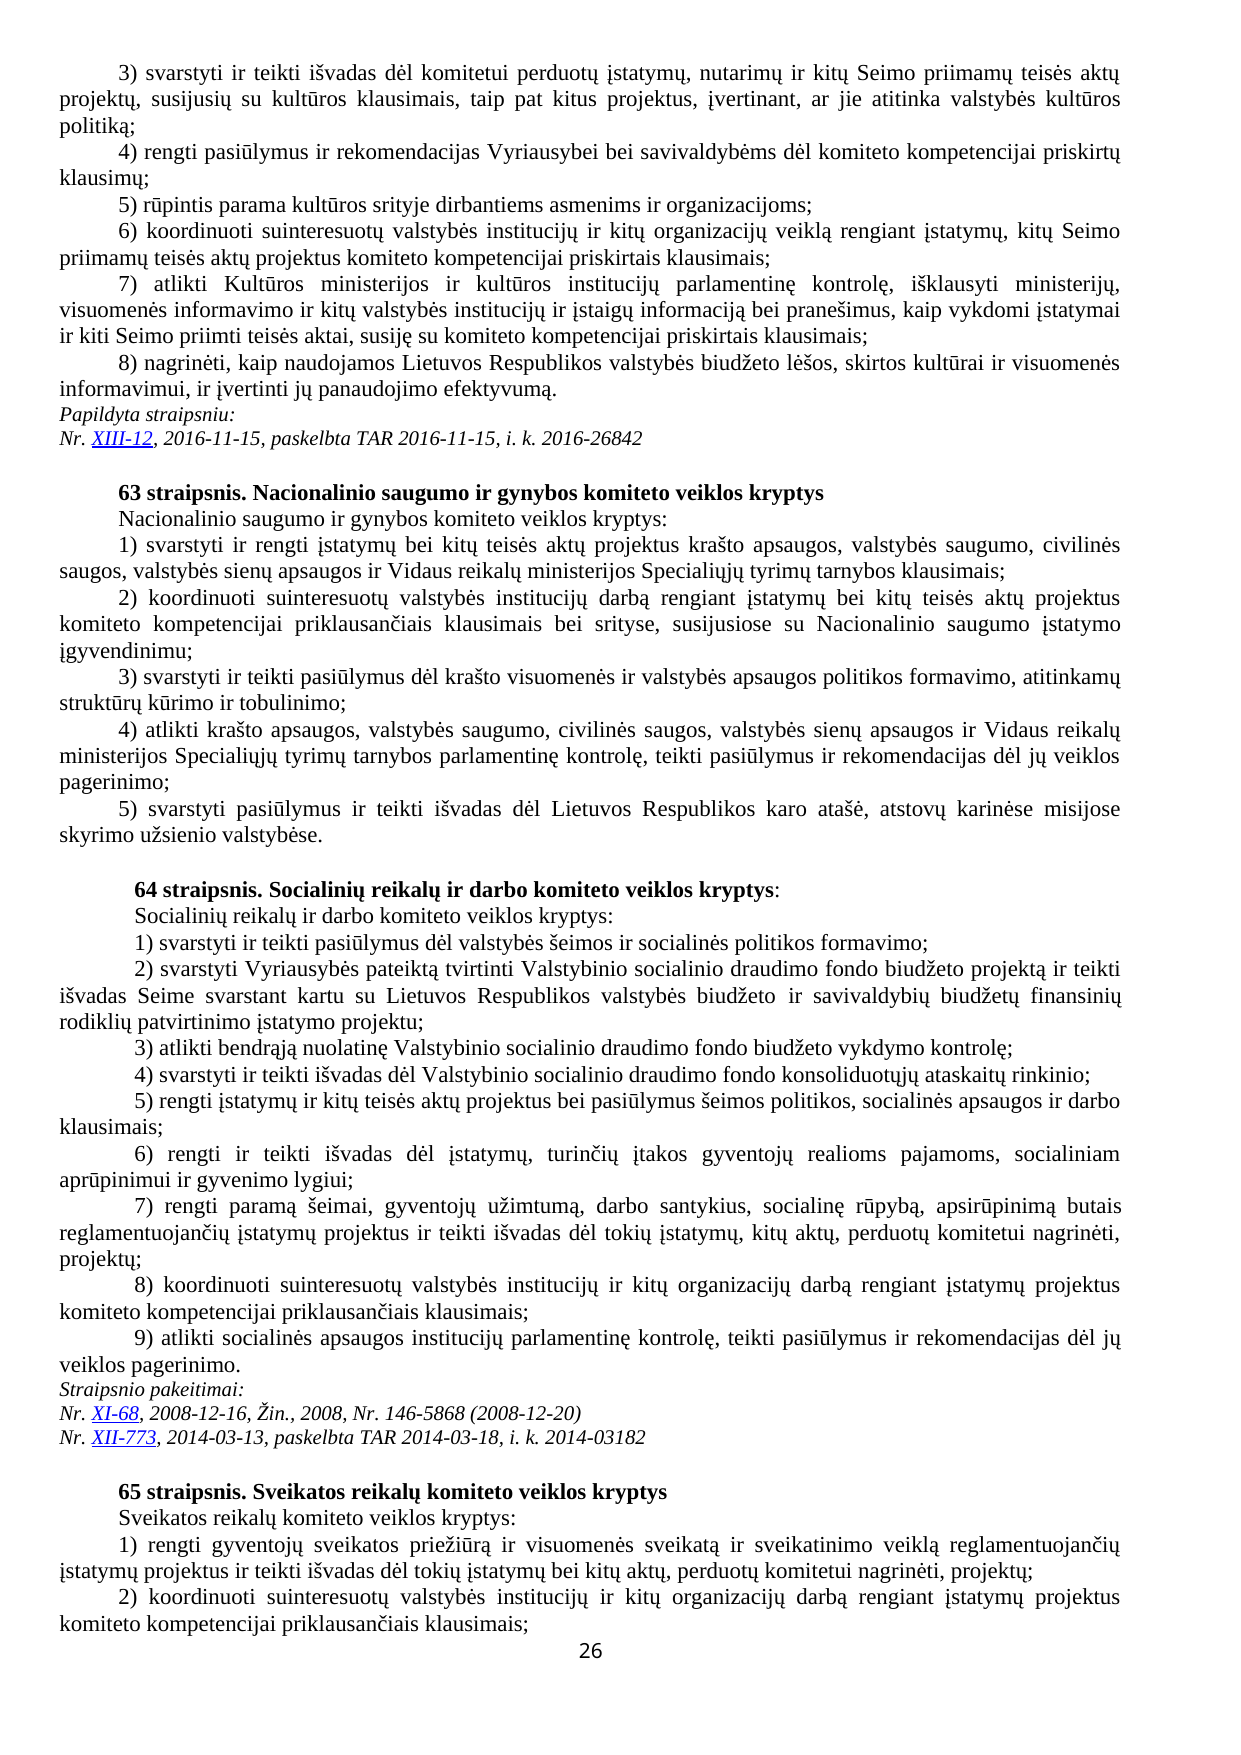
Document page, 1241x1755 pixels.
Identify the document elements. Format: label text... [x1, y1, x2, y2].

text 3) atlikti bendrąją nuolatinę Valstybinio socialinio draudimo fondo biudžeto vykdymo kontrolę; [59, 1034, 1122, 1061]
text 6) rengti ir teikti išvadas dėl įstatymų, turinčių įtakos gyventojų realioms pajamoms, socialiniam aprūpinimui ir gyvenimo lygiui; [59, 1140, 1122, 1192]
text 7) rengti paramą šeimai, gyventojų užimtumą, darbo santykius, socialinę rūpybą, apsirūpinimą butais reglamentuojančių įstatymų projektus ir teikti išvadas dėl tokių įstatymų, kitų aktų, perduotų komitetui nagrinėti, projektų; [59, 1192, 1122, 1272]
text Nr. XII-773, 2014-03-13, paskelbta TAR 2014-03-18, i. k. 2014-03182 [59, 1425, 1122, 1449]
text 9) atlikti socialinės apsaugos institucijų parlamentinę kontrolę, teikti pasiūlymus ir rekomendacijas dėl jų veiklos pagerinimo. [59, 1324, 1122, 1377]
text Nacionalinio saugumo ir gynybos komiteto veiklos kryptys: [59, 505, 1122, 531]
text 6) koordinuoti suinteresuotų valstybės institucijų ir kitų organizacijų veiklą rengiant įstatymų, kitų Seimo priimamų teisės aktų projektus komiteto kompetencijai priskirtais klausimais; [59, 217, 1122, 270]
text 2) svarstyti Vyriausybės pateiktą tvirtinti Valstybinio socialinio draudimo fondo biudžeto projektą ir teikti išvadas Seime svarstant kartu su Lietuvos Respublikos valstybės biudžeto ir savivaldybių biudžetų finansinių rodiklių patvirtinimo įstatymo projektu; [59, 955, 1122, 1034]
text 4) atlikti krašto apsaugos, valstybės saugumo, civilinės saugos, valstybės sienų apsaugos ir Vidaus reikalų ministerijos Specialiųjų tyrimų tarnybos parlamentinę kontrolę, teikti pasiūlymus ir rekomendacijas dėl jų veiklos pagerinimo; [59, 716, 1122, 795]
text 1) rengti gyventojų sveikatos priežiūrą ir visuomenės sveikatą ir sveikatinimo veiklą reglamentuojančių įstatymų projektus ir teikti išvadas dėl tokių įstatymų bei kitų aktų, perduotų komitetui nagrinėti, projektų; [59, 1531, 1122, 1583]
text Sveikatos reikalų komiteto veiklos kryptys: [59, 1504, 1122, 1531]
text Nr. XIII-12, 2016-11-15, paskelbta TAR 2016-11-15, i. k. 2016-26842 [59, 426, 1122, 450]
text 65 straipsnis. Sveikatos reikalų komiteto veiklos kryptys [59, 1478, 1122, 1504]
text 4) rengti pasiūlymus ir rekomendacijas Vyriausybei bei savivaldybėms dėl komiteto kompetencijai priskirtų klausimų; [59, 138, 1122, 191]
text 7) atlikti Kultūros ministerijos ir kultūros institucijų parlamentinę kontrolę, išklausyti ministerijų, visuomenės informavimo ir kitų valstybės institucijų ir įstaigų informaciją bei pranešimus, kaip vykdomi įstatymai ir kiti Seimo priimti teisės aktai, susiję su komiteto kompetencijai priskirtais klausimais; [59, 270, 1122, 349]
text Papildyta straipsniu: [59, 402, 1122, 426]
text 64 straipsnis. Socialinių reikalų ir darbo komiteto veiklos kryptys: [59, 876, 1122, 903]
text 63 straipsnis. Nacionalinio saugumo ir gynybos komiteto veiklos kryptys [59, 478, 1122, 505]
text 3) svarstyti ir teikti pasiūlymus dėl krašto visuomenės ir valstybės apsaugos politikos formavimo, atitinkamų struktūrų kūrimo ir tobulinimo; [59, 663, 1122, 716]
text 1) svarstyti ir rengti įstatymų bei kitų teisės aktų projektus krašto apsaugos, valstybės saugumo, civilinės saugos, valstybės sienų apsaugos ir Vidaus reikalų ministerijos Specialiųjų tyrimų tarnybos klausimais; [59, 531, 1122, 584]
text 3) svarstyti ir teikti išvadas dėl komitetui perduotų įstatymų, nutarimų ir kitų Seimo priimamų teisės aktų projektų, susijusių su kultūros klausimais, taip pat kitus projektus, įvertinant, ar jie atitinka valstybės kultūros politiką; [59, 59, 1122, 138]
text Straipsnio pakeitimai: [59, 1377, 1122, 1401]
text 5) svarstyti pasiūlymus ir teikti išvadas dėl Lietuvos Respublikos karo atašė, atstovų karinėse misijose skyrimo užsienio valstybėse. [59, 795, 1122, 847]
text 4) svarstyti ir teikti išvadas dėl Valstybinio socialinio draudimo fondo konsoliduotųjų ataskaitų rinkinio; [59, 1061, 1122, 1087]
text Nr. XI-68, 2008-12-16, Žin., 2008, Nr. 146-5868 (2008-12-20) [59, 1401, 1122, 1425]
text 1) svarstyti ir teikti pasiūlymus dėl valstybės šeimos ir socialinės politikos formavimo; [59, 929, 1122, 955]
text 5) rūpintis parama kultūros srityje dirbantiems asmenims ir organizacijoms; [59, 191, 1122, 217]
text 8) nagrinėti, kaip naudojamos Lietuvos Respublikos valstybės biudžeto lėšos, skirtos kultūrai ir visuomenės informavimui, ir įvertinti jų panaudojimo efektyvumą. [59, 349, 1122, 402]
text 2) koordinuoti suinteresuotų valstybės institucijų ir kitų organizacijų darbą rengiant įstatymų projektus komiteto kompetencijai priklausančiais klausimais; [59, 1583, 1122, 1636]
text 5) rengti įstatymų ir kitų teisės aktų projektus bei pasiūlymus šeimos politikos, socialinės apsaugos ir darbo klausimais; [59, 1087, 1122, 1140]
text 8) koordinuoti suinteresuotų valstybės institucijų ir kitų organizacijų darbą rengiant įstatymų projektus komiteto kompetencijai priklausančiais klausimais; [59, 1272, 1122, 1324]
text Socialinių reikalų ir darbo komiteto veiklos kryptys: [59, 903, 1122, 929]
text 2) koordinuoti suinteresuotų valstybės institucijų darbą rengiant įstatymų bei kitų teisės aktų projektus komiteto kompetencijai priklausančiais klausimais bei srityse, susijusiose su Nacionalinio saugumo įstatymo įgyvendinimu; [59, 584, 1122, 663]
